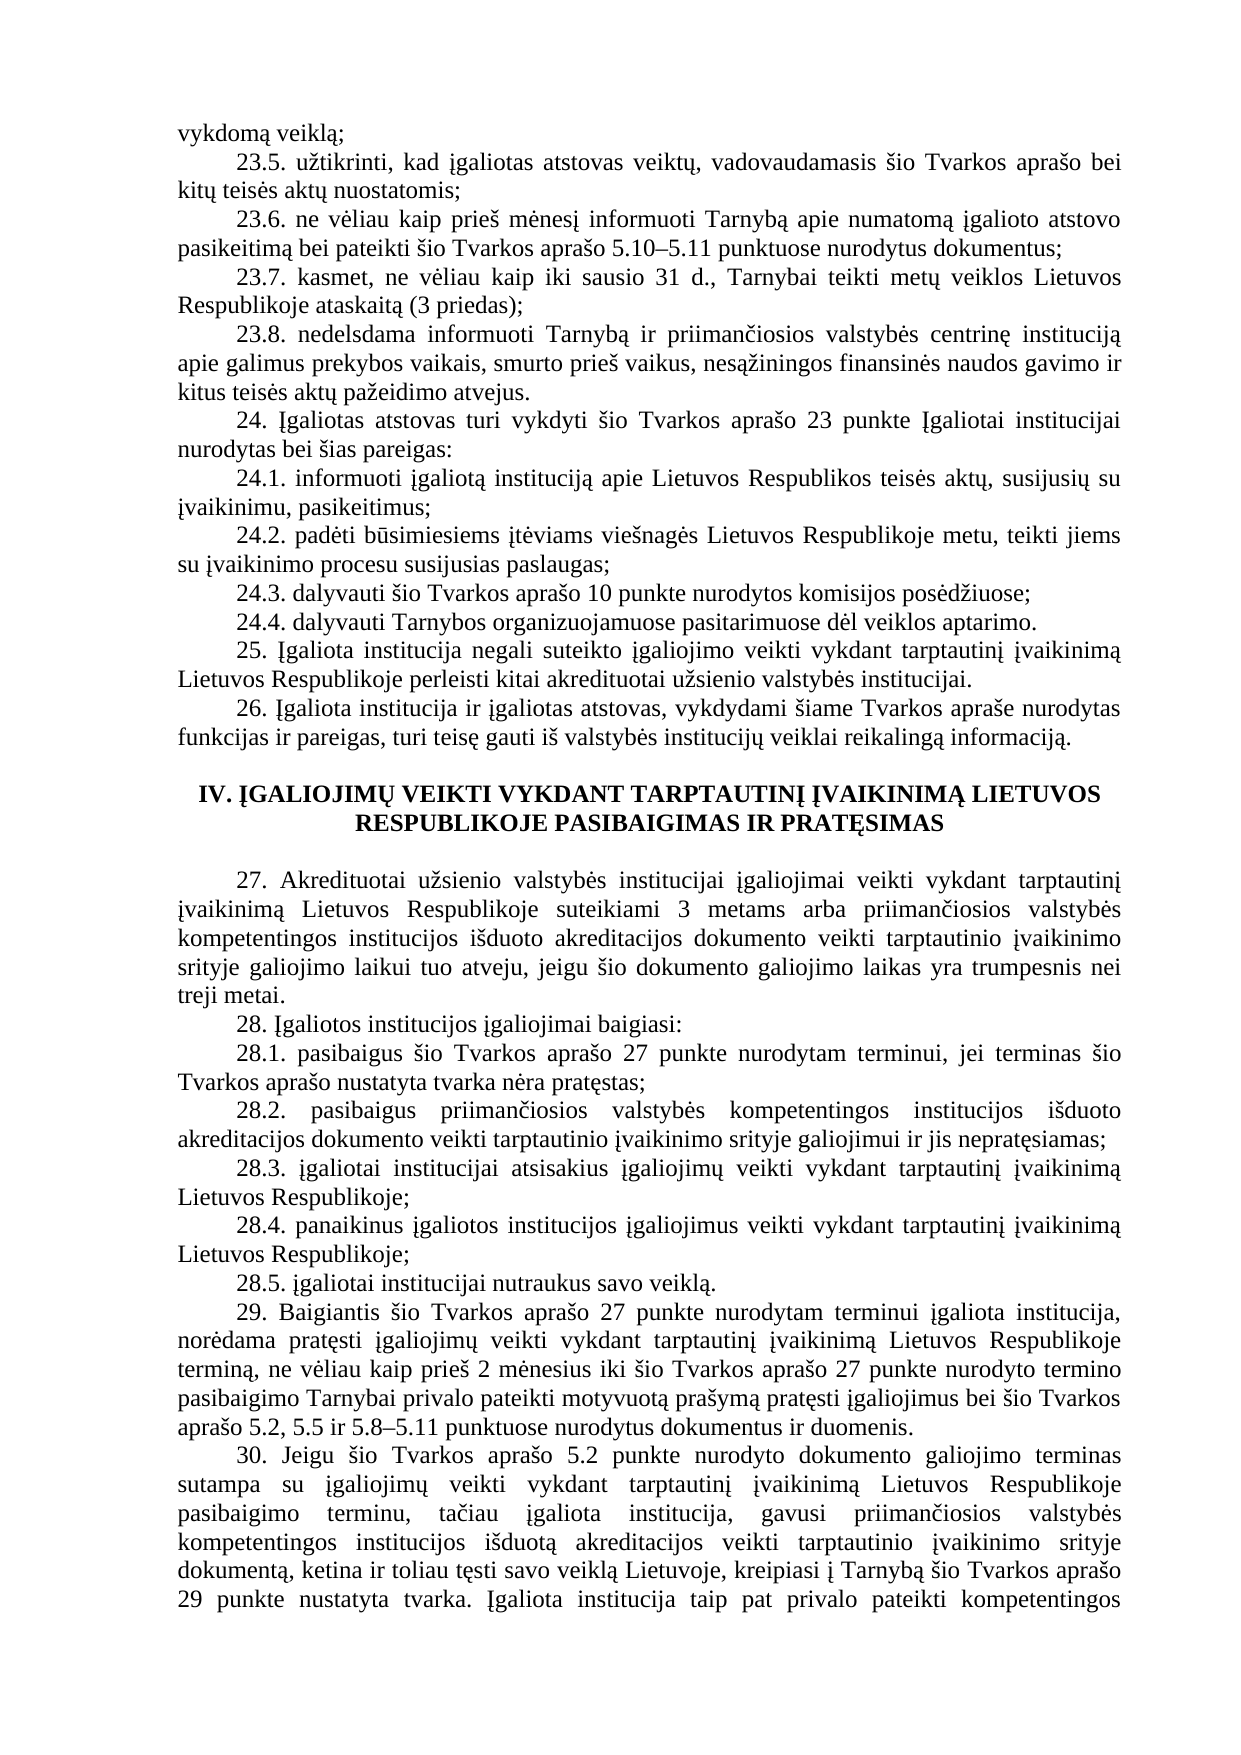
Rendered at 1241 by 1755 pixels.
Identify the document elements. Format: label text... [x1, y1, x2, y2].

text 23.6. ne vėliau kaip prieš mėnesį informuoti Tarnybą apie numatomą įgalioto atstovo pasikeitimą bei pateikti šio Tvarkos aprašo 5.10–5.11 punktuose nurodytus dokumentus; [177, 204, 1122, 262]
text 23.8. nedelsdama informuoti Tarnybą ir priimančiosios valstybės centrinę instituciją apie galimus prekybos vaikais, smurto prieš vaikus, nesąžiningos finansinės naudos gavimo ir kitus teisės aktų pažeidimo atvejus. [177, 319, 1122, 406]
text 30. Jeigu šio Tvarkos aprašo 5.2 punkte nurodyto dokumento galiojimo terminas sutampa su įgaliojimų veikti vykdant tarptautinį įvaikinimą Lietuvos Respublikoje pasibaigimo terminu, tačiau įgaliota institucija, gavusi priimančiosios valstybės kompetentingos institucijos išduotą akreditacijos veikti tarptautinio įvaikinimo srityje dokumentą, ketina ir toliau tęsti savo veiklą Lietuvoje, kreipiasi į Tarnybą šio Tvarkos aprašo 29 punkte nustatyta tvarka. Įgaliota institucija taip pat privalo pateikti kompetentingos [177, 1441, 1122, 1613]
text 24.3. dalyvauti šio Tvarkos aprašo 10 punkte nurodytos komisijos posėdžiuose; [177, 578, 1122, 607]
text 28.4. panaikinus įgaliotos institucijos įgaliojimus veikti vykdant tarptautinį įvaikinimą Lietuvos Respublikoje; [177, 1211, 1122, 1268]
text IV. ĮGALIOJIMŲ VEIKTI VYKDANT TARPTAUTINĮ ĮVAIKINIMĄ LIETUVOS RESPUBLIKOJE PASIBAIGIMAS IR PRATĘSIMAS [177, 779, 1122, 837]
text 24.1. informuoti įgaliotą instituciją apie Lietuvos Respublikos teisės aktų, susijusių su įvaikinimu, pasikeitimus; [177, 463, 1122, 521]
text 25. Įgaliota institucija negali suteikto įgaliojimo veikti vykdant tarptautinį įvaikinimą Lietuvos Respublikoje perleisti kitai akredituotai užsienio valstybės institucijai. [177, 636, 1122, 693]
text 28.2. pasibaigus priimančiosios valstybės kompetentingos institucijos išduoto akreditacijos dokumento veikti tarptautinio įvaikinimo srityje galiojimui ir jis nepratęsiamas; [177, 1096, 1122, 1153]
text 28.5. įgaliotai institucijai nutraukus savo veiklą. [177, 1268, 1122, 1297]
text 26. Įgaliota institucija ir įgaliotas atstovas, vykdydami šiame Tvarkos apraše nurodytas funkcijas ir pareigas, turi teisę gauti iš valstybės institucijų veiklai reikalingą informaciją. [177, 693, 1122, 751]
text 29. Baigiantis šio Tvarkos aprašo 27 punkte nurodytam terminui įgaliota institucija, norėdama pratęsti įgaliojimų veikti vykdant tarptautinį įvaikinimą Lietuvos Respublikoje terminą, ne vėliau kaip prieš 2 mėnesius iki šio Tvarkos aprašo 27 punkte nurodyto termino pasibaigimo Tarnybai privalo pateikti motyvuotą prašymą pratęsti įgaliojimus bei šio Tvarkos aprašo 5.2, 5.5 ir 5.8–5.11 punktuose nurodytus dokumentus ir duomenis. [177, 1297, 1122, 1441]
text 23.5. užtikrinti, kad įgaliotas atstovas veiktų, vadovaudamasis šio Tvarkos aprašo bei kitų teisės aktų nuostatomis; [177, 147, 1122, 204]
text vykdomą veiklą; [177, 118, 1122, 147]
text 28. Įgaliotos institucijos įgaliojimai baigiasi: [177, 1009, 1122, 1038]
text 28.3. įgaliotai institucijai atsisakius įgaliojimų veikti vykdant tarptautinį įvaikinimą Lietuvos Respublikoje; [177, 1153, 1122, 1211]
text 23.7. kasmet, ne vėliau kaip iki sausio 31 d., Tarnybai teikti metų veiklos Lietuvos Respublikoje ataskaitą (3 priedas); [177, 262, 1122, 319]
text 24.4. dalyvauti Tarnybos organizuojamuose pasitarimuose dėl veiklos aptarimo. [177, 607, 1122, 636]
text 27. Akredituotai užsienio valstybės institucijai įgaliojimai veikti vykdant tarptautinį įvaikinimą Lietuvos Respublikoje suteikiami 3 metams arba priimančiosios valstybės kompetentingos institucijos išduoto akreditacijos dokumento veikti tarptautinio įvaikinimo srityje galiojimo laikui tuo atveju, jeigu šio dokumento galiojimo laikas yra trumpesnis nei treji metai. [177, 866, 1122, 1009]
text 24.2. padėti būsimiesiems įtėviams viešnagės Lietuvos Respublikoje metu, teikti jiems su įvaikinimo procesu susijusias paslaugas; [177, 521, 1122, 578]
text 28.1. pasibaigus šio Tvarkos aprašo 27 punkte nurodytam terminui, jei terminas šio Tvarkos aprašo nustatyta tvarka nėra pratęstas; [177, 1038, 1122, 1096]
text 24. Įgaliotas atstovas turi vykdyti šio Tvarkos aprašo 23 punkte Įgaliotai institucijai nurodytas bei šias pareigas: [177, 406, 1122, 463]
